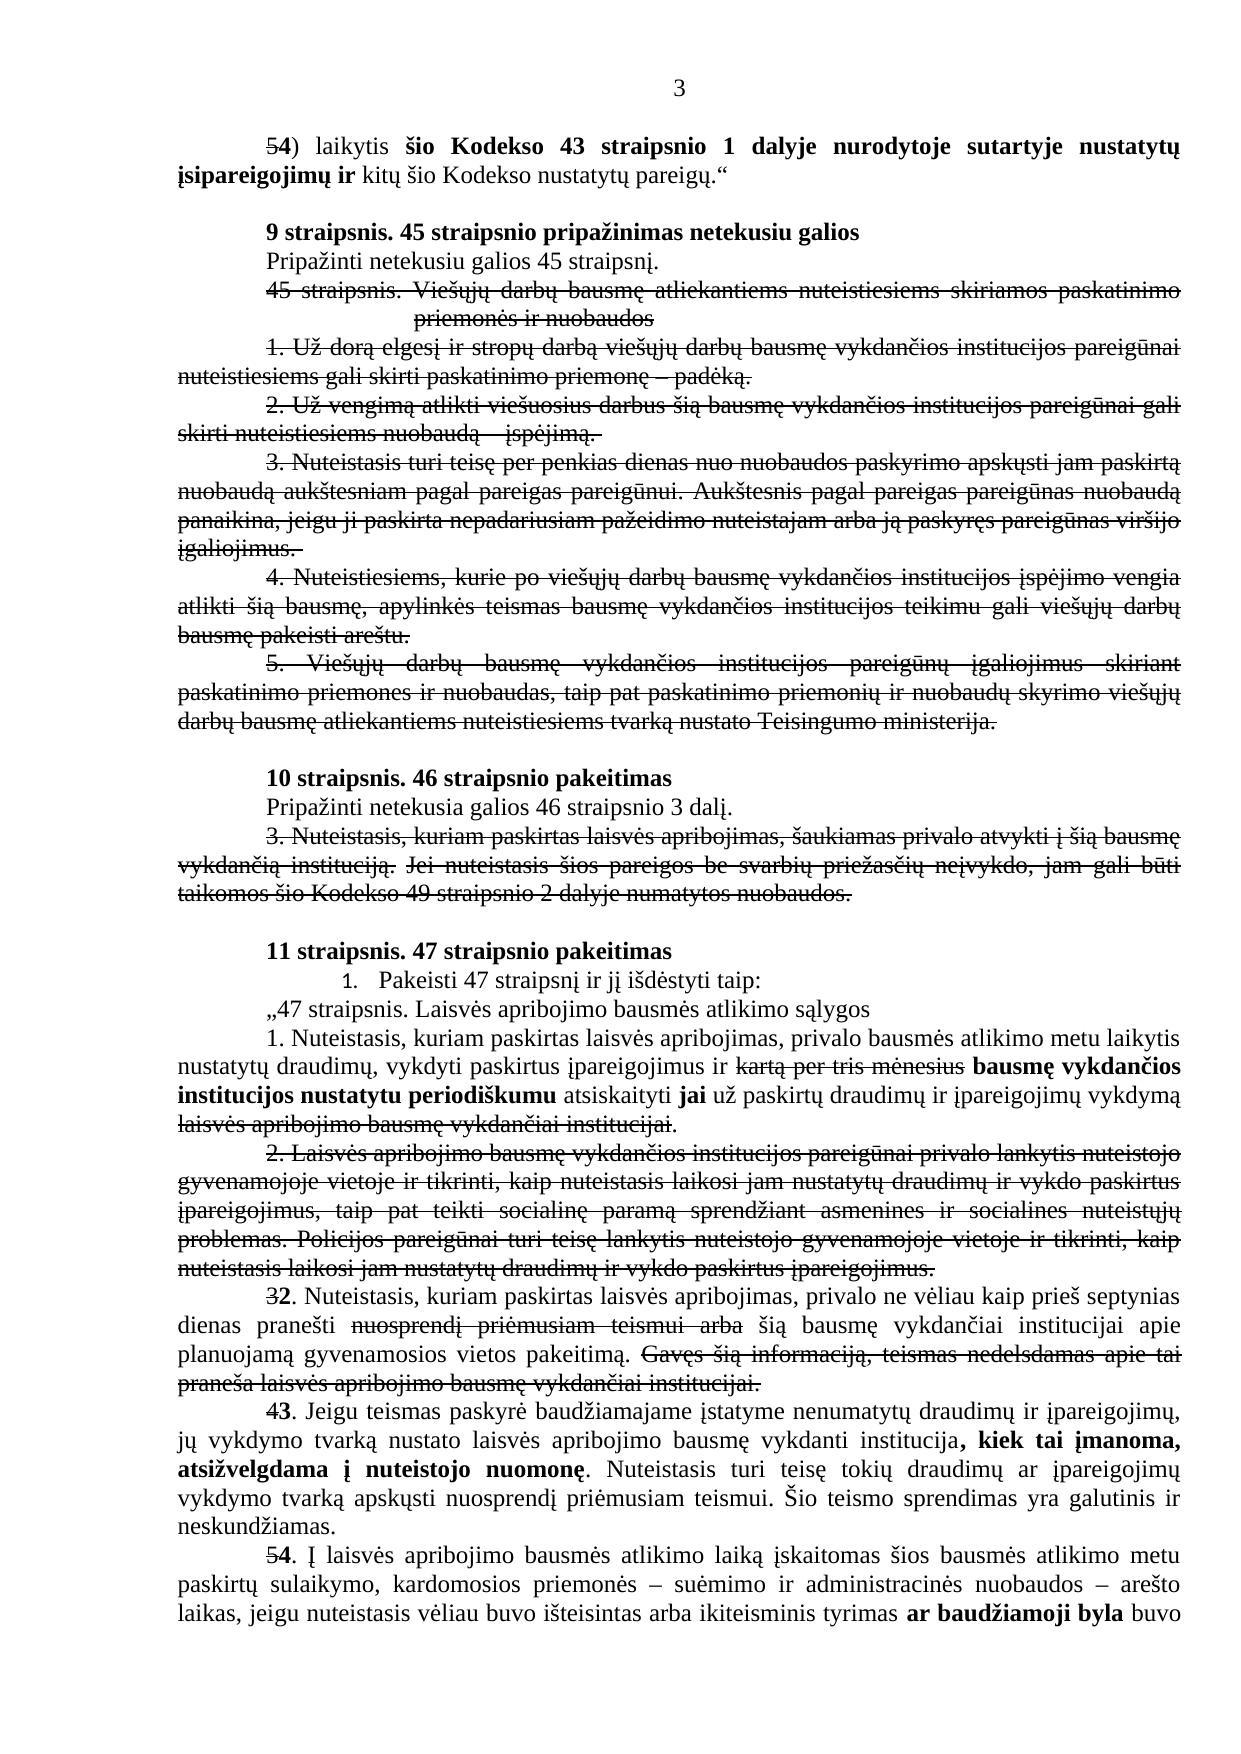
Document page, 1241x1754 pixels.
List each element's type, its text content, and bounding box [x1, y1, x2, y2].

text 54) laikytis šio Kodekso 43 straipsnio 1 dalyje nurodytoje sutartyje nustatytų įsipareigojimų ir kitų šio Kodekso nustatytų pareigų.“ [177, 131, 1181, 188]
text 2. Laisvės apribojimo bausmę vykdančios institucijos pareigūnai privalo lankytis nuteistojo gyvenamojoje vietoje ir tikrinti, kaip nuteistasis laikosi jam nustatytų draudimų ir vykdo paskirtus įpareigojimus, taip pat teikti socialinę paramą sprendžiant asmenines ir socialines nuteistųjų problemas. Policijos pareigūnai turi teisę lankytis nuteistojo gyvenamojoje vietoje ir tikrinti, kaip nuteistasis laikosi jam nustatytų draudimų ir vykdo paskirtus įpareigojimus. [177, 1240, 1181, 1281]
text 2. Už vengimą atlikti viešuosius darbus šią bausmę vykdančios institucijos pareigūnai gali skirti nuteistiesiems nuobaudą – įspėjimą. [177, 390, 1181, 447]
text 2. Laisvės apribojimo bausmę vykdančios institucijos pareigūnai privalo lankytis nuteistojo gyvenamojoje vietoje ir tikrinti, kaip nuteistasis laikosi jam nustatytų draudimų ir vykdo paskirtus įpareigojimus, taip pat teikti socialinę paramą sprendžiant asmenines ir socialines nuteistųjų problemas. Policijos pareigūnai turi teisę lankytis nuteistojo gyvenamojoje vietoje ir tikrinti, kaip nuteistasis laikosi jam nustatytų draudimų ir vykdo paskirtus įpareigojimus. [177, 1183, 1181, 1211]
text „47 straipsnis. Laisvės apribojimo bausmės atlikimo sąlygos [177, 994, 1181, 1023]
text 5. Viešųjų darbų bausmę vykdančios institucijos pareigūnų įgaliojimus skiriant paskatinimo priemones ir nuobaudas, taip pat paskatinimo priemonių ir nuobaudų skyrimo viešųjų darbų bausmę atliekantiems nuteistiesiems tvarką nustato Teisingumo ministerija. [177, 694, 1181, 735]
text Pripažinti netekusia galios 46 straipsnio 3 dalį. [177, 792, 1181, 821]
text 1. Nuteistasis, kuriam paskirtas laisvės apribojimas, privalo bausmės atlikimo metu laikytis nustatytų draudimų, vykdyti paskirtus įpareigojimus ir kartą per tris mėnesius bausmę vykdančios institucijos nustatytu periodiškumu atsiskaityti jai už paskirtų draudimų ir įpareigojimų vykdymą laisvės apribojimo bausmę vykdančiai institucijai. [177, 1023, 1181, 1138]
text 5. Viešųjų darbų bausmę vykdančios institucijos pareigūnų įgaliojimus skiriant paskatinimo priemones ir nuobaudas, taip pat paskatinimo priemonių ir nuobaudų skyrimo viešųjų darbų bausmę atliekantiems nuteistiesiems tvarką nustato Teisingumo ministerija. [177, 648, 1181, 693]
text 3. Nuteistasis turi teisę per penkias dienas nuo nuobaudos paskyrimo apskųsti jam paskirtą nuobaudą aukštesniam pagal pareigas pareigūnui. Aukštesnis pagal pareigas pareigūnas nuobaudą panaikina, jeigu ji paskirta nepadariusiam pažeidimo nuteistajam arba ją paskyręs pareigūnas viršijo įgaliojimus. [177, 493, 1181, 520]
text 4. Nuteistiesiems, kurie po viešųjų darbų bausmę vykdančios institucijos įspėjimo vengia atlikti šią bausmę, apylinkės teismas bausmę vykdančios institucijos teikimu gali viešųjų darbų bausmę pakeisti areštu. [177, 562, 1181, 607]
text 4. Nuteistiesiems, kurie po viešųjų darbų bausmę vykdančios institucijos įspėjimo vengia atlikti šią bausmę, apylinkės teismas bausmę vykdančios institucijos teikimu gali viešųjų darbų bausmę pakeisti areštu. [177, 608, 1181, 648]
text 3. Nuteistasis turi teisę per penkias dienas nuo nuobaudos paskyrimo apskųsti jam paskirtą nuobaudą aukštesniam pagal pareigas pareigūnui. Aukštesnis pagal pareigas pareigūnas nuobaudą panaikina, jeigu ji paskirta nepadariusiam pažeidimo nuteistajam arba ją paskyręs pareigūnas viršijo įgaliojimus. [177, 447, 1181, 492]
text 1. Už dorą elgesį ir stropų darbą viešųjų darbų bausmę vykdančios institucijos pareigūnai nuteistiesiems gali skirti paskatinimo priemonę – padėką. [177, 332, 1181, 390]
text 45 straipsnis. Viešųjų darbų bausmę atliekantiems nuteistiesiems skiriamos paskatinimo priemonės ir nuobaudos [266, 275, 1181, 290]
text 3. Nuteistasis, kuriam paskirtas laisvės apribojimas, šaukiamas privalo atvykti į šią bausmę vykdančią instituciją. Jei nuteistasis šios pareigos be svarbių priežasčių neįvykdo, jam gali būti taikomos šio Kodekso 49 straipsnio 2 dalyje numatytos nuobaudos. [177, 821, 1181, 907]
text 54. Į laisvės apribojimo bausmės atlikimo laiką įskaitomas šios bausmės atlikimo metu paskirtų sulaikymo, kardomosios priemonės – suėmimo ir administracinės nuobaudos – arešto laikas, jeigu nuteistasis vėliau buvo išteisintas arba ikiteisminis tyrimas ar baudžiamoji byla buvo [177, 1540, 1181, 1626]
text 9 straipsnis. 45 straipsnio pripažinimas netekusiu galios [177, 217, 1181, 246]
text 43. Jeigu teismas paskyrė baudžiamajame įstatyme nenumatytų draudimų ir įpareigojimų, jų vykdymo tvarką nustato laisvės apribojimo bausmę vykdanti institucija, kiek tai įmanoma, atsižvelgdama į nuteistojo nuomonę. Nuteistasis turi teisę tokių draudimų ar įpareigojimų vykdymo tvarką apskųsti nuosprendį priėmusiam teismui. Šio teismo sprendimas yra galutinis ir neskundžiamas. [177, 1396, 1181, 1540]
text 2. Laisvės apribojimo bausmę vykdančios institucijos pareigūnai privalo lankytis nuteistojo gyvenamojoje vietoje ir tikrinti, kaip nuteistasis laikosi jam nustatytų draudimų ir vykdo paskirtus įpareigojimus, taip pat teikti socialinę paramą sprendžiant asmenines ir socialines nuteistųjų problemas. Policijos pareigūnai turi teisę lankytis nuteistojo gyvenamojoje vietoje ir tikrinti, kaip nuteistasis laikosi jam nustatytų draudimų ir vykdo paskirtus įpareigojimus. [177, 1138, 1181, 1182]
list Pakeisti 47 straipsnį ir jį išdėstyti taip: [341, 965, 1181, 994]
text Pripažinti netekusiu galios 45 straipsnį. [177, 246, 1181, 275]
text 3. Nuteistasis turi teisę per penkias dienas nuo nuobaudos paskyrimo apskųsti jam paskirtą nuobaudą aukštesniam pagal pareigas pareigūnui. Aukštesnis pagal pareigas pareigūnas nuobaudą panaikina, jeigu ji paskirta nepadariusiam pažeidimo nuteistajam arba ją paskyręs pareigūnas viršijo įgaliojimus. [177, 521, 1181, 562]
text 10 straipsnis. 46 straipsnio pakeitimas [177, 763, 1181, 792]
text 11 straipsnis. 47 straipsnio pakeitimas [177, 936, 1181, 965]
text 2. Laisvės apribojimo bausmę vykdančios institucijos pareigūnai privalo lankytis nuteistojo gyvenamojoje vietoje ir tikrinti, kaip nuteistasis laikosi jam nustatytų draudimų ir vykdo paskirtus įpareigojimus, taip pat teikti socialinę paramą sprendžiant asmenines ir socialines nuteistųjų problemas. Policijos pareigūnai turi teisę lankytis nuteistojo gyvenamojoje vietoje ir tikrinti, kaip nuteistasis laikosi jam nustatytų draudimų ir vykdo paskirtus įpareigojimus. [177, 1212, 1181, 1239]
text 32. Nuteistasis, kuriam paskirtas laisvės apribojimas, privalo ne vėliau kaip prieš septynias dienas pranešti nuosprendį priėmusiam teismui arba šią bausmę vykdančiai institucijai apie planuojamą gyvenamosios vietos pakeitimą. Gavęs šią informaciją, teismas nedelsdamas apie tai praneša laisvės apribojimo bausmę vykdančiai institucijai. [177, 1281, 1181, 1396]
text 45 straipsnis. Viešųjų darbų bausmę atliekantiems nuteistiesiems skiriamos paskatinimo priemonės ir nuobaudos [266, 292, 1181, 332]
